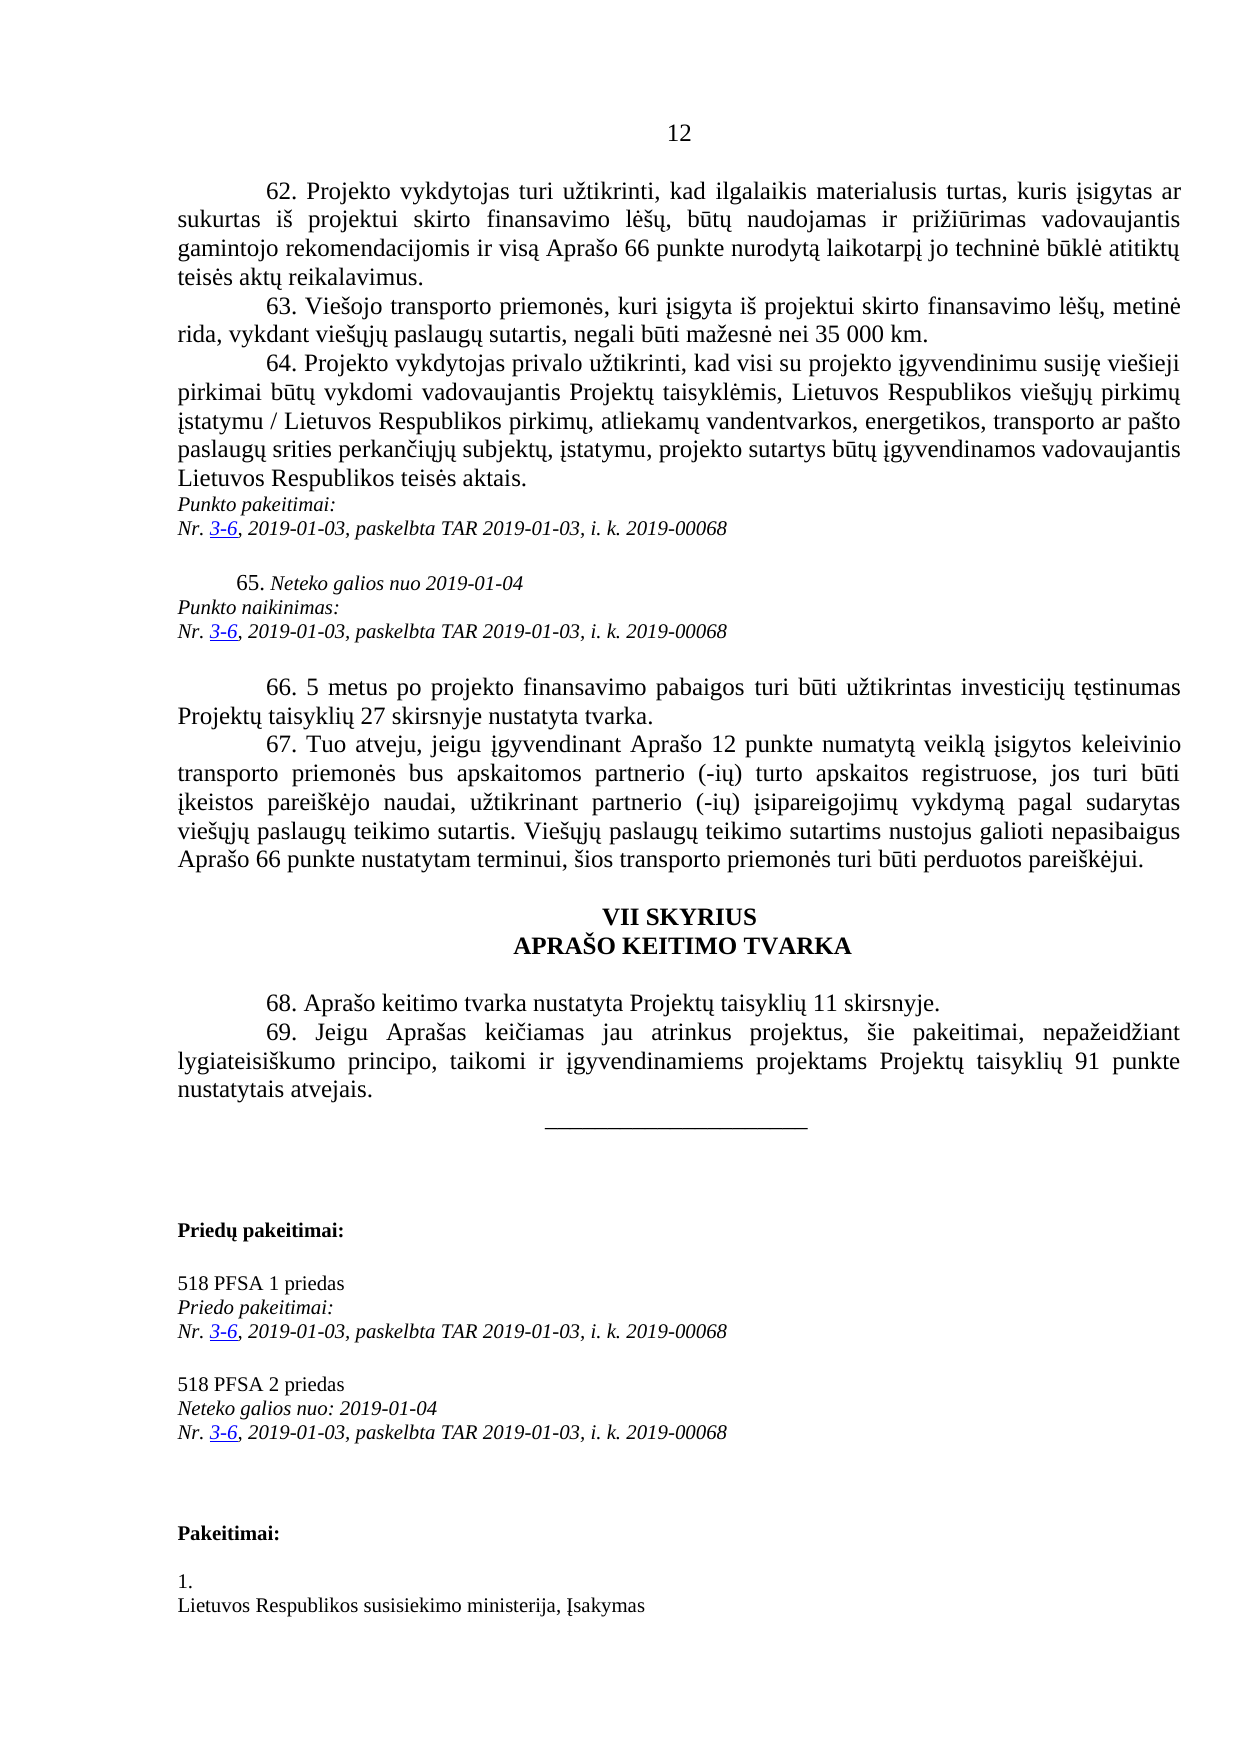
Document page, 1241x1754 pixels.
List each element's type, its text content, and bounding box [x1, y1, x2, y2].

text 65. Neteko galios nuo 2019-01-04 [177, 569, 1181, 595]
text APRAŠO KEITIMO TVARKA [177, 931, 1181, 959]
text 63. Viešojo transporto priemonės, kuri įsigyta iš projektui skirto finansavimo lėšų, metinė rida, vykdant viešųjų paslaugų sutartis, negali būti mažesnė nei 35 000 km. [177, 291, 1181, 348]
text Lietuvos Respublikos susisiekimo ministerija, Įsakymas [177, 1593, 1181, 1617]
text VII SKYRIUS [177, 902, 1181, 931]
text Neteko galios nuo: 2019-01-04 [177, 1396, 1181, 1420]
text 64. Projekto vykdytojas privalo užtikrinti, kad visi su projekto įgyvendinimu susiję viešieji pirkimai būtų vykdomi vadovaujantis Projektų taisyklėmis, Lietuvos Respublikos viešųjų pirkimų įstatymu / Lietuvos Respublikos pirkimų, atliekamų vandentvarkos, energetikos, transporto ar pašto paslaugų srities perkančiųjų subjektų, įstatymu, projekto sutartys būtų įgyvendinamos vadovaujantis Lietuvos Respublikos teisės aktais. [177, 348, 1181, 492]
text 66. 5 metus po projekto finansavimo pabaigos turi būti užtikrintas investicijų tęstinumas Projektų taisyklių 27 skirsnyje nustatyta tvarka. [177, 672, 1181, 729]
text 62. Projekto vykdytojas turi užtikrinti, kad ilgalaikis materialusis turtas, kuris įsigytas ar sukurtas iš projektui skirto finansavimo lėšų, būtų naudojamas ir prižiūrimas vadovaujantis gamintojo rekomendacijomis ir visą Aprašo 66 punkte nurodytą laikotarpį jo techninė būklė atitiktų teisės aktų reikalavimus. [177, 176, 1181, 291]
text Priedo pakeitimai: [177, 1295, 1181, 1319]
text 68. Aprašo keitimo tvarka nustatyta Projektų taisyklių 11 skirsnyje. [177, 988, 1181, 1017]
text 69. Jeigu Aprašas keičiamas jau atrinkus projektus, šie pakeitimai, nepažeidžiant lygiateisiškumo principo, taikomi ir įgyvendinamiems projektams Projektų taisyklių 91 punkte nustatytais atvejais. [177, 1017, 1181, 1103]
text Punkto naikinimas: [177, 595, 1181, 619]
text Punkto pakeitimai: [177, 492, 1181, 516]
text 1. [177, 1569, 1181, 1593]
text Nr. 3-6, 2019-01-03, paskelbta TAR 2019-01-03, i. k. 2019-00068 [177, 1420, 1181, 1444]
text Priedų pakeitimai: [177, 1218, 1181, 1242]
text Pakeitimai: [177, 1521, 1181, 1545]
text Nr. 3-6, 2019-01-03, paskelbta TAR 2019-01-03, i. k. 2019-00068 [177, 1319, 1181, 1343]
text _____________________ [177, 1103, 1181, 1132]
text Nr. 3-6, 2019-01-03, paskelbta TAR 2019-01-03, i. k. 2019-00068 [177, 516, 1181, 540]
text 518 PFSA 1 priedas [177, 1271, 1181, 1295]
text Nr. 3-6, 2019-01-03, paskelbta TAR 2019-01-03, i. k. 2019-00068 [177, 619, 1181, 643]
text 67. Tuo atveju, jeigu įgyvendinant Aprašo 12 punkte numatytą veiklą įsigytos keleivinio transporto priemonės bus apskaitomos partnerio (-ių) turto apskaitos registruose, jos turi būti įkeistos pareiškėjo naudai, užtikrinant partnerio (-ių) įsipareigojimų vykdymą pagal sudarytas viešųjų paslaugų teikimo sutartis. Viešųjų paslaugų teikimo sutartims nustojus galioti nepasibaigus Aprašo 66 punkte nustatytam terminui, šios transporto priemonės turi būti perduotos pareiškėjui. [177, 729, 1181, 873]
text 518 PFSA 2 priedas [177, 1372, 1181, 1396]
